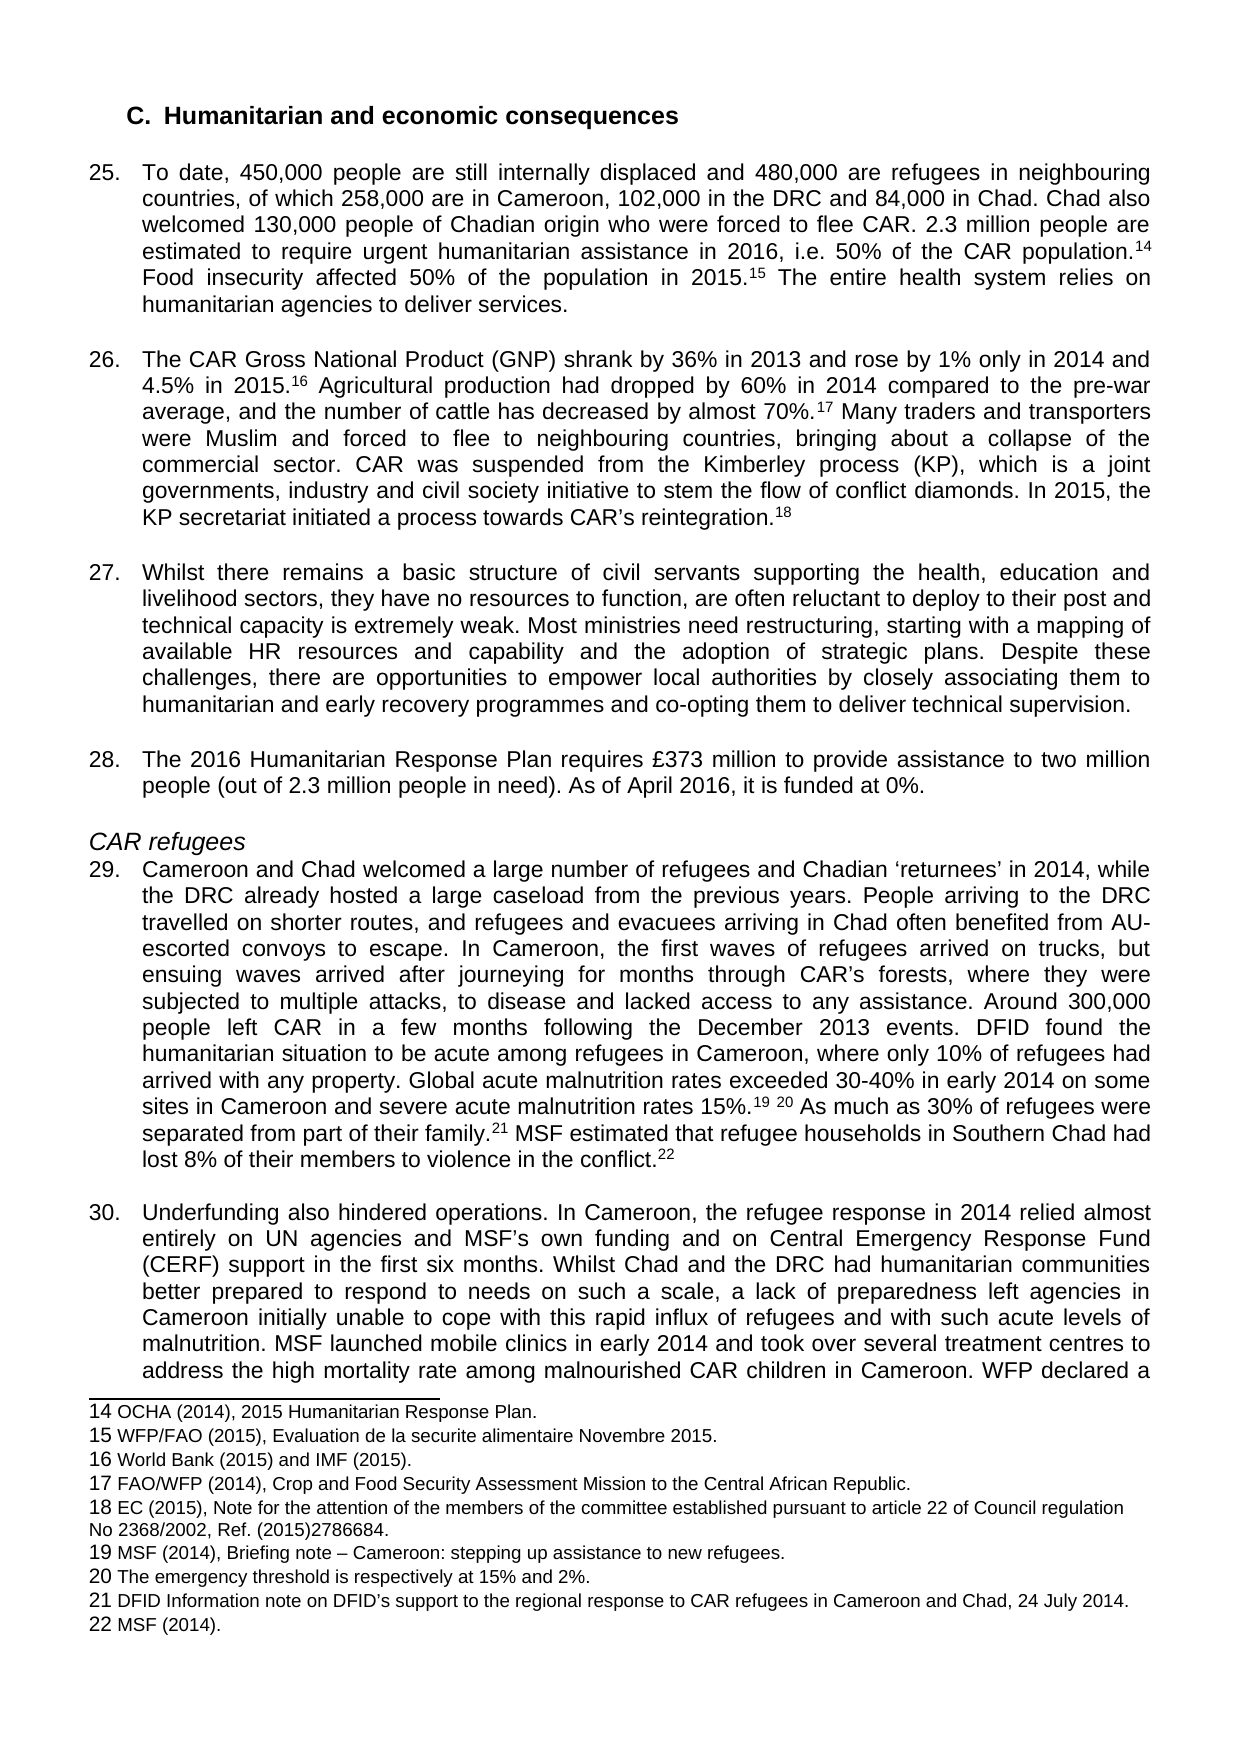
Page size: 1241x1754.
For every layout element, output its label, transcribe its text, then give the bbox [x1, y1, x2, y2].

list FAO/WFP (2014), Crop and Food Security Assessment Mission to the Central African Republic. [89, 1471, 1152, 1494]
subtitle Cameroon and Chad welcomed a large number of refugees and Chadian ‘returnees’ in 2014, while the DRC already hosted a large caseload from the previous years. People arriving to the DRC travelled on shorter routes, and refugees and evacuees arriving in Chad often benefited from AU-escorted convoys to escape. In Cameroon, the first waves of refugees arrived on trucks, but ensuing waves arrived after journeying for months through CAR’s forests, where they were subjected to multiple attacks, to disease and lacked access to any assistance. Around 300,000 people left CAR in a few months following the December 2013 events. DFID found the humanitarian situation to be acute among refugees in Cameroon, where only 10% of refugees had arrived with any property. Global acute malnutrition rates exceeded 30-40% in early 2014 on some sites in Cameroon and severe acute malnutrition rates 15%. As much as 30% of refugees were separated from part of their family. MSF estimated that refugee households in Southern Chad had lost 8% of their members to violence in the conflict. [89, 856, 1152, 1172]
list WFP/FAO (2015), Evaluation de la securite alimentaire Novembre 2015. [89, 1423, 1152, 1447]
list MSF (2014). [89, 1612, 1152, 1636]
subtitle To date, 450,000 people are still internally displaced and 480,000 are refugees in neighbouring countries, of which 258,000 are in Cameroon, 102,000 in the DRC and 84,000 in Chad. Chad also welcomed 130,000 people of Chadian origin who were forced to flee CAR. 2.3 million people are estimated to require urgent humanitarian assistance in 2016, i.e. 50% of the CAR population. Food insecurity affected 50% of the population in 2015. The entire health system relies on humanitarian agencies to deliver services. [89, 159, 1152, 317]
subtitle Whilst there remains a basic structure of civil servants supporting the health, education and livelihood sectors, they have no resources to function, are often reluctant to deploy to their post and technical capacity is extremely weak. Most ministries need restructuring, starting with a mapping of available HR resources and capability and the adoption of strategic plans. Despite these challenges, there are opportunities to empower local authorities by closely associating them to humanitarian and early recovery programmes and co-opting them to deliver technical supervision. [89, 559, 1152, 717]
subtitle Underfunding also hindered operations. In Cameroon, the refugee response in 2014 relied almost entirely on UN agencies and MSF’s own funding and on Central Emergency Response Fund (CERF) support in the first six months. Whilst Chad and the DRC had humanitarian communities better prepared to respond to needs on such a scale, a lack of preparedness left agencies in Cameroon initially unable to cope with this rapid influx of refugees and with such acute levels of malnutrition. MSF launched mobile clinics in early 2014 and took over several treatment centres to address the high mortality rate among malnourished CAR children in Cameroon. WFP declared a [89, 1198, 1152, 1383]
subtitle The CAR Gross National Product (GNP) shrank by 36% in 2013 and rose by 1% only in 2014 and 4.5% in 2015. Agricultural production had dropped by 60% in 2014 compared to the pre-war average, and the number of cattle has decreased by almost 70%. Many traders and transporters were Muslim and forced to flee to neighbouring countries, bringing about a collapse of the commercial sector. CAR was suspended from the Kimberley process (KP), which is a joint governments, industry and civil society initiative to stem the flow of conflict diamonds. In 2015, the KP secretariat initiated a process towards CAR’s reintegration. [89, 346, 1152, 530]
text CAR refugees [89, 827, 1152, 856]
list World Bank (2015) and IMF (2015). [89, 1447, 1152, 1471]
list EC (2015), Note for the attention of the members of the committee established pursuant to article 22 of Council regulation No 2368/2002, Ref. (2015)2786684. [89, 1494, 1152, 1540]
list MSF (2014), Briefing note – Cameroon: stepping up assistance to new refugees. [89, 1540, 1152, 1564]
subtitle The 2016 Humanitarian Response Plan requires £373 million to provide assistance to two million people (out of 2.3 million people in need). As of April 2016, it is funded at 0%. [89, 746, 1152, 798]
subtitle Humanitarian and economic consequences [126, 101, 1152, 130]
list The emergency threshold is respectively at 15% and 2%. [89, 1564, 1152, 1588]
list OCHA (2014), 2015 Humanitarian Response Plan. [89, 1399, 1152, 1423]
list DFID Information note on DFID’s support to the regional response to CAR refugees in Cameroon and Chad, 24 July 2014. [89, 1588, 1152, 1612]
